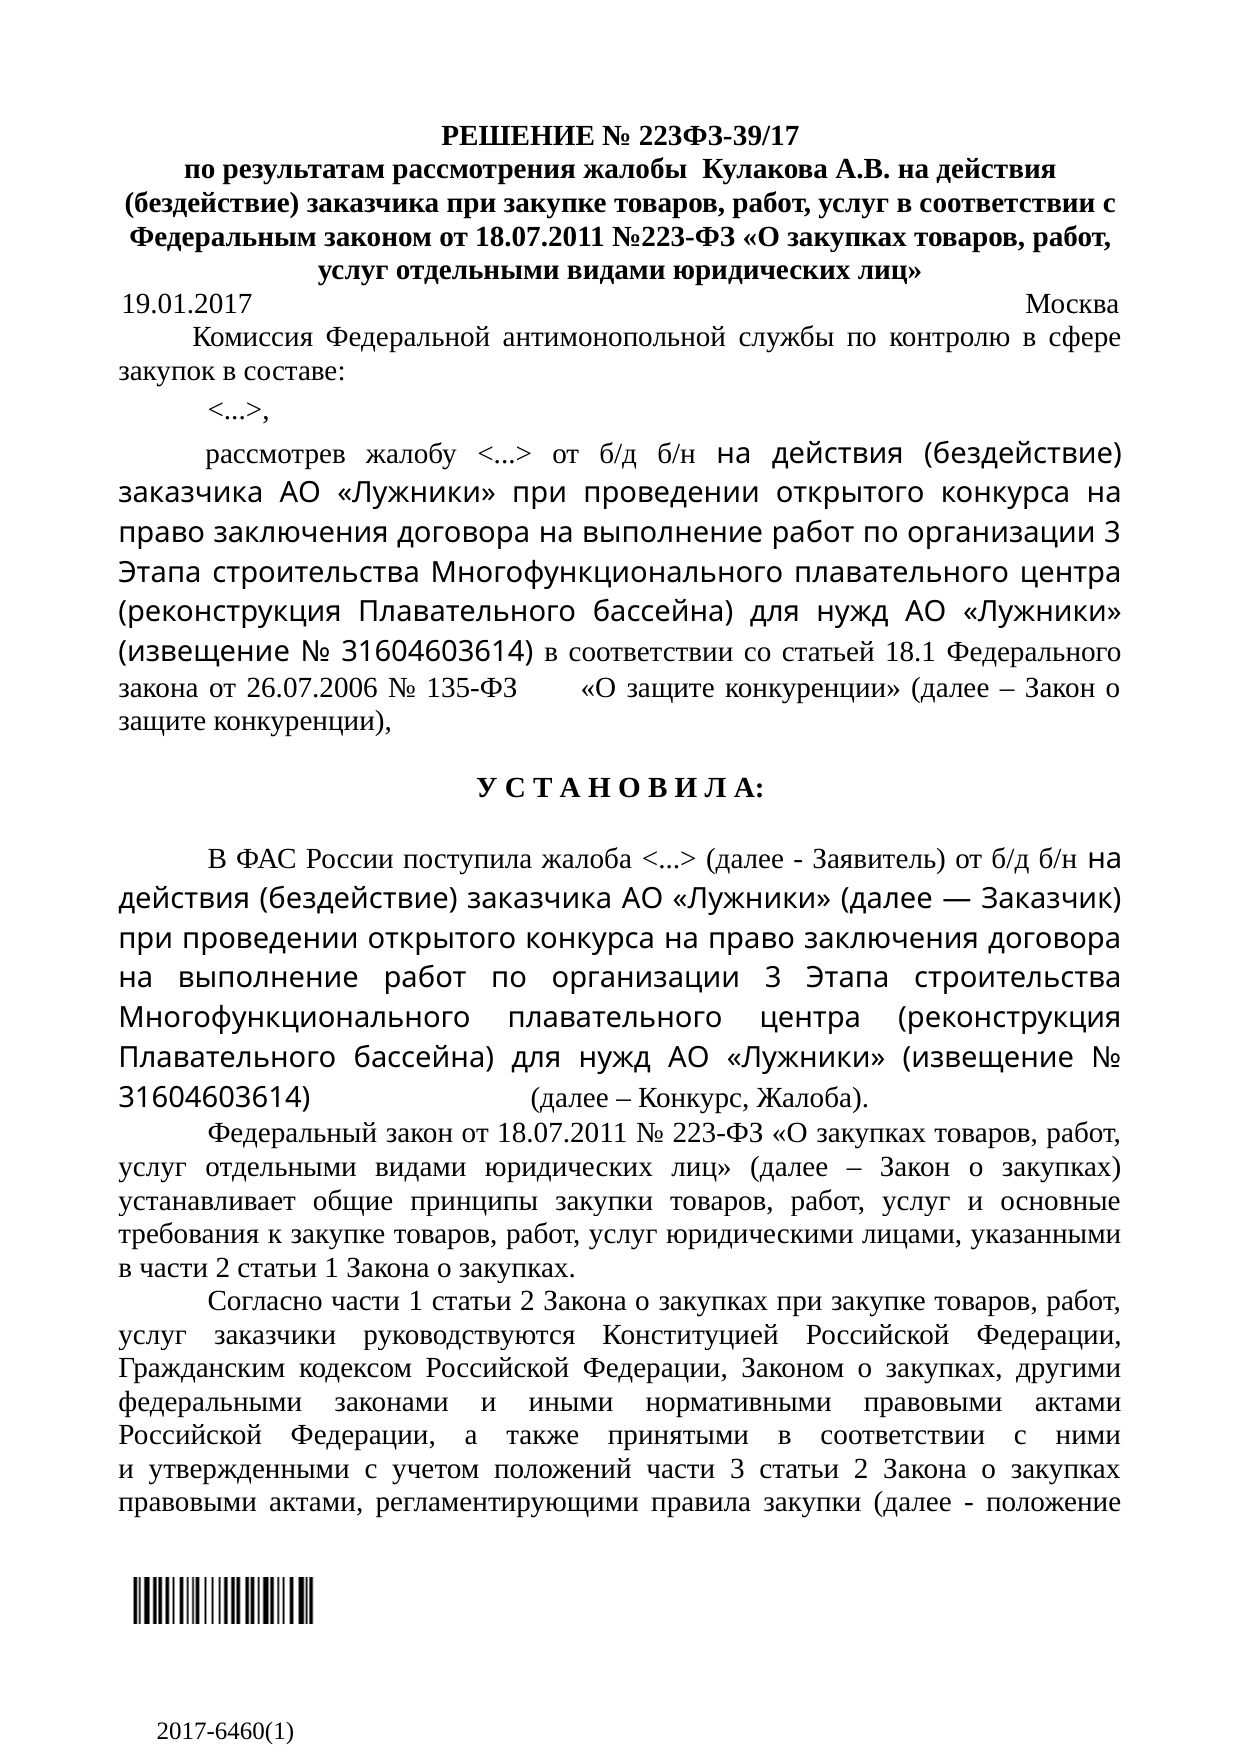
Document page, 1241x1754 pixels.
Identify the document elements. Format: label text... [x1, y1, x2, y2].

text Согласно части 1 статьи 2 Закона о закупках при закупке товаров, работ, услуг заказчики руководствуются Конституцией Российской Федерации, Гражданским кодексом Российской Федерации, Законом о закупках, другими федеральными законами и иными нормативными правовыми актами Российской Федерации, а также принятыми в соответствии с ними и утвержденными с учетом положений части 3 статьи 2 Закона о закупках правовыми актами, регламентирующими правила закупки (далее - положение [118, 1283, 1122, 1518]
text рассмотрев жалобу <...> от б/д б/н на действия (бездействие) заказчика АО «Лужники» при проведении открытого конкурса на право заключения договора на выполнение работ по организации 3 Этапа строительства Многофункционального плавательного центра (реконструкция Плавательного бассейна) для нужд АО «Лужники» (извещение № 31604603614) в соответствии со статьей 18.1 Федерального закона от 26.07.2006 № 135-ФЗ «О защите конкуренции» (далее – Закон о защите конкуренции), [118, 432, 1122, 737]
text РЕШЕНИЕ № 223ФЗ-39/17 [118, 118, 1122, 152]
text В ФАС России поступила жалоба <...> (далее - Заявитель) от б/д б/н на действия (бездействие) заказчика АО «Лужники» (далее — Заказчик) при проведении открытого конкурса на право заключения договора на выполнение работ по организации 3 Этапа строительства Многофункционального плавательного центра (реконструкция Плавательного бассейна) для нужд АО «Лужники» (извещение № 31604603614) (далее – Конкурс, Жалоба). [118, 838, 1122, 1116]
text <...>, [118, 392, 1122, 426]
picture [118, 1577, 331, 1624]
text У С Т А Н О В И Л А: [118, 771, 1122, 804]
text Комиссия Федеральной антимонопольной службы по контролю в сфере закупок в составе: [118, 319, 1122, 386]
text Федеральный закон от 18.07.2011 № 223-ФЗ «О закупках товаров, работ, услуг отдельными видами юридических лиц» (далее – Закон о закупках) устанавливает общие принципы закупки товаров, работ, услуг и основные требования к закупке товаров, работ, услуг юридическими лицами, указанными в части 2 статьи 1 Закона о закупках. [118, 1116, 1122, 1283]
text по результатам рассмотрения жалобы Кулакова А.В. на действия (бездействие) заказчика при закупке товаров, работ, услуг в соответствии с Федеральным законом от 18.07.2011 №223-ФЗ «О закупках товаров, работ, услуг отдельными видами юридических лиц» 19.01.2017 Москва [118, 152, 1122, 319]
